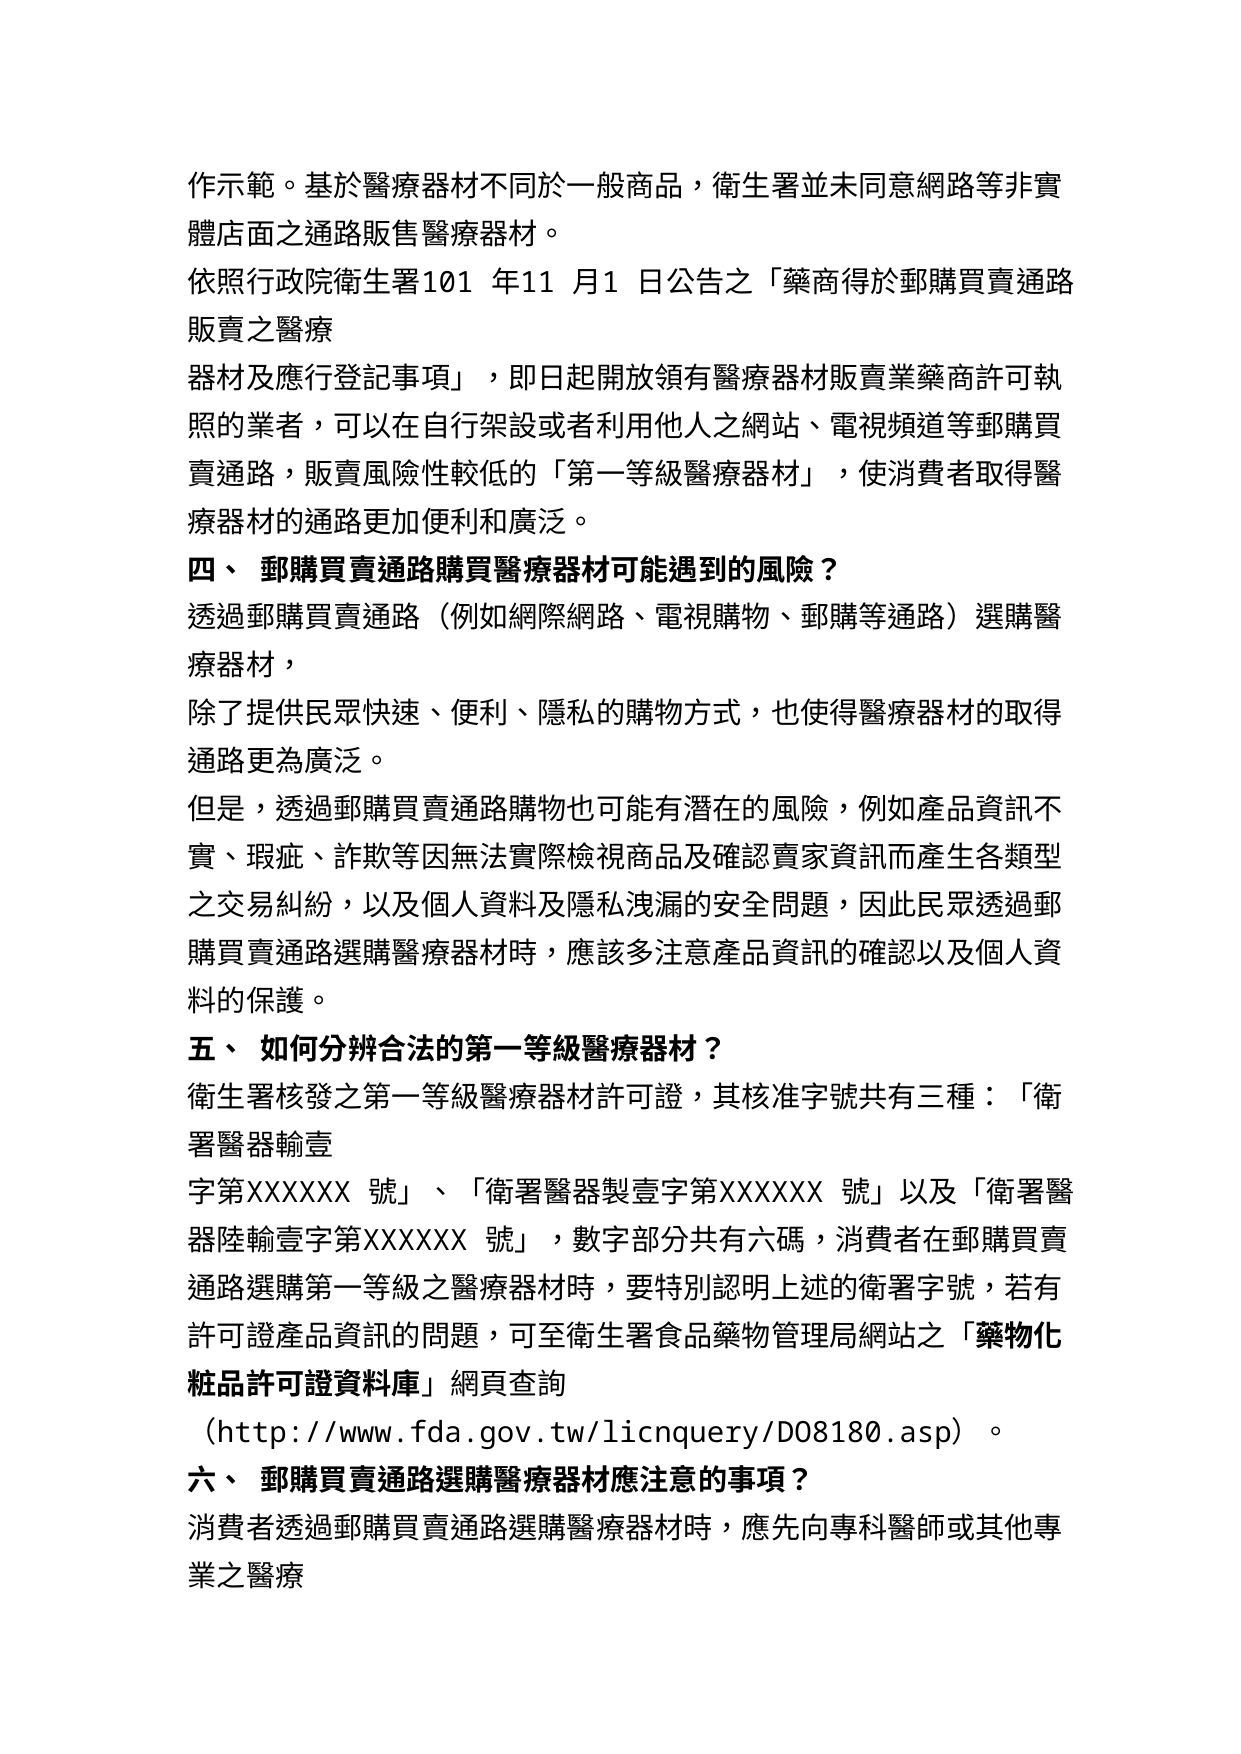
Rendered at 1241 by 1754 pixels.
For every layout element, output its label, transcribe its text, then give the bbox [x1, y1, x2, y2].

text 器材及應行登記事項」，即日起開放領有醫療器材販賣業藥商許可執照的業者，可以在自行架設或者利用他人之網站、電視頻道等郵購買賣通路，販賣風險性較低的「第一等級醫療器材」，使消費者取得醫療器材的通路更加便利和廣泛。 [187, 350, 1078, 542]
text 六、 郵購買賣通路選購醫療器材應注意的事項？ [187, 1452, 1078, 1500]
text 消費者透過郵購買賣通路選購醫療器材時，應先向專科醫師或其他專業之醫療 [187, 1500, 1078, 1596]
text 但是，透過郵購買賣通路購物也可能有潛在的風險，例如產品資訊不實、瑕疵、詐欺等因無法實際檢視商品及確認賣家資訊而產生各類型之交易糾紛，以及個人資料及隱私洩漏的安全問題，因此民眾透過郵購買賣通路選購醫療器材時，應該多注意產品資訊的確認以及個人資料的保護。 [187, 781, 1078, 1021]
text 透過郵購買賣通路（例如網際網路、電視購物、郵購等通路）選購醫療器材， [187, 589, 1078, 685]
text （http://www.fda.gov.tw/licnquery/DO8180.asp）。 [187, 1404, 1078, 1452]
text 四、 郵購買賣通路購買醫療器材可能遇到的風險？ [187, 542, 1078, 589]
text 字第XXXXXX 號」、「衛署醫器製壹字第XXXXXX 號」以及「衛署醫器陸輸壹字第XXXXXX 號」，數字部分共有六碼，消費者在郵購買賣通路選購第一等級之醫療器材時，要特別認明上述的衛署字號，若有許可證產品資訊的問題，可至衛生署食品藥物管理局網站之「藥物化粧品許可證資料庫」網頁查詢 [187, 1164, 1078, 1404]
text 依照行政院衛生署101 年11 月1 日公告之「藥商得於郵購買賣通路販賣之醫療 [187, 254, 1078, 350]
text 衛生署核發之第一等級醫療器材許可證，其核准字號共有三種：「衛署醫器輸壹 [187, 1069, 1078, 1164]
text 五、 如何分辨合法的第一等級醫療器材？ [187, 1021, 1078, 1069]
text 除了提供民眾快速、便利、隱私的購物方式，也使得醫療器材的取得通路更為廣泛。 [187, 685, 1078, 781]
text 作示範。基於醫療器材不同於一般商品，衛生署並未同意網路等非實體店面之通路販售醫療器材。 [187, 158, 1078, 254]
